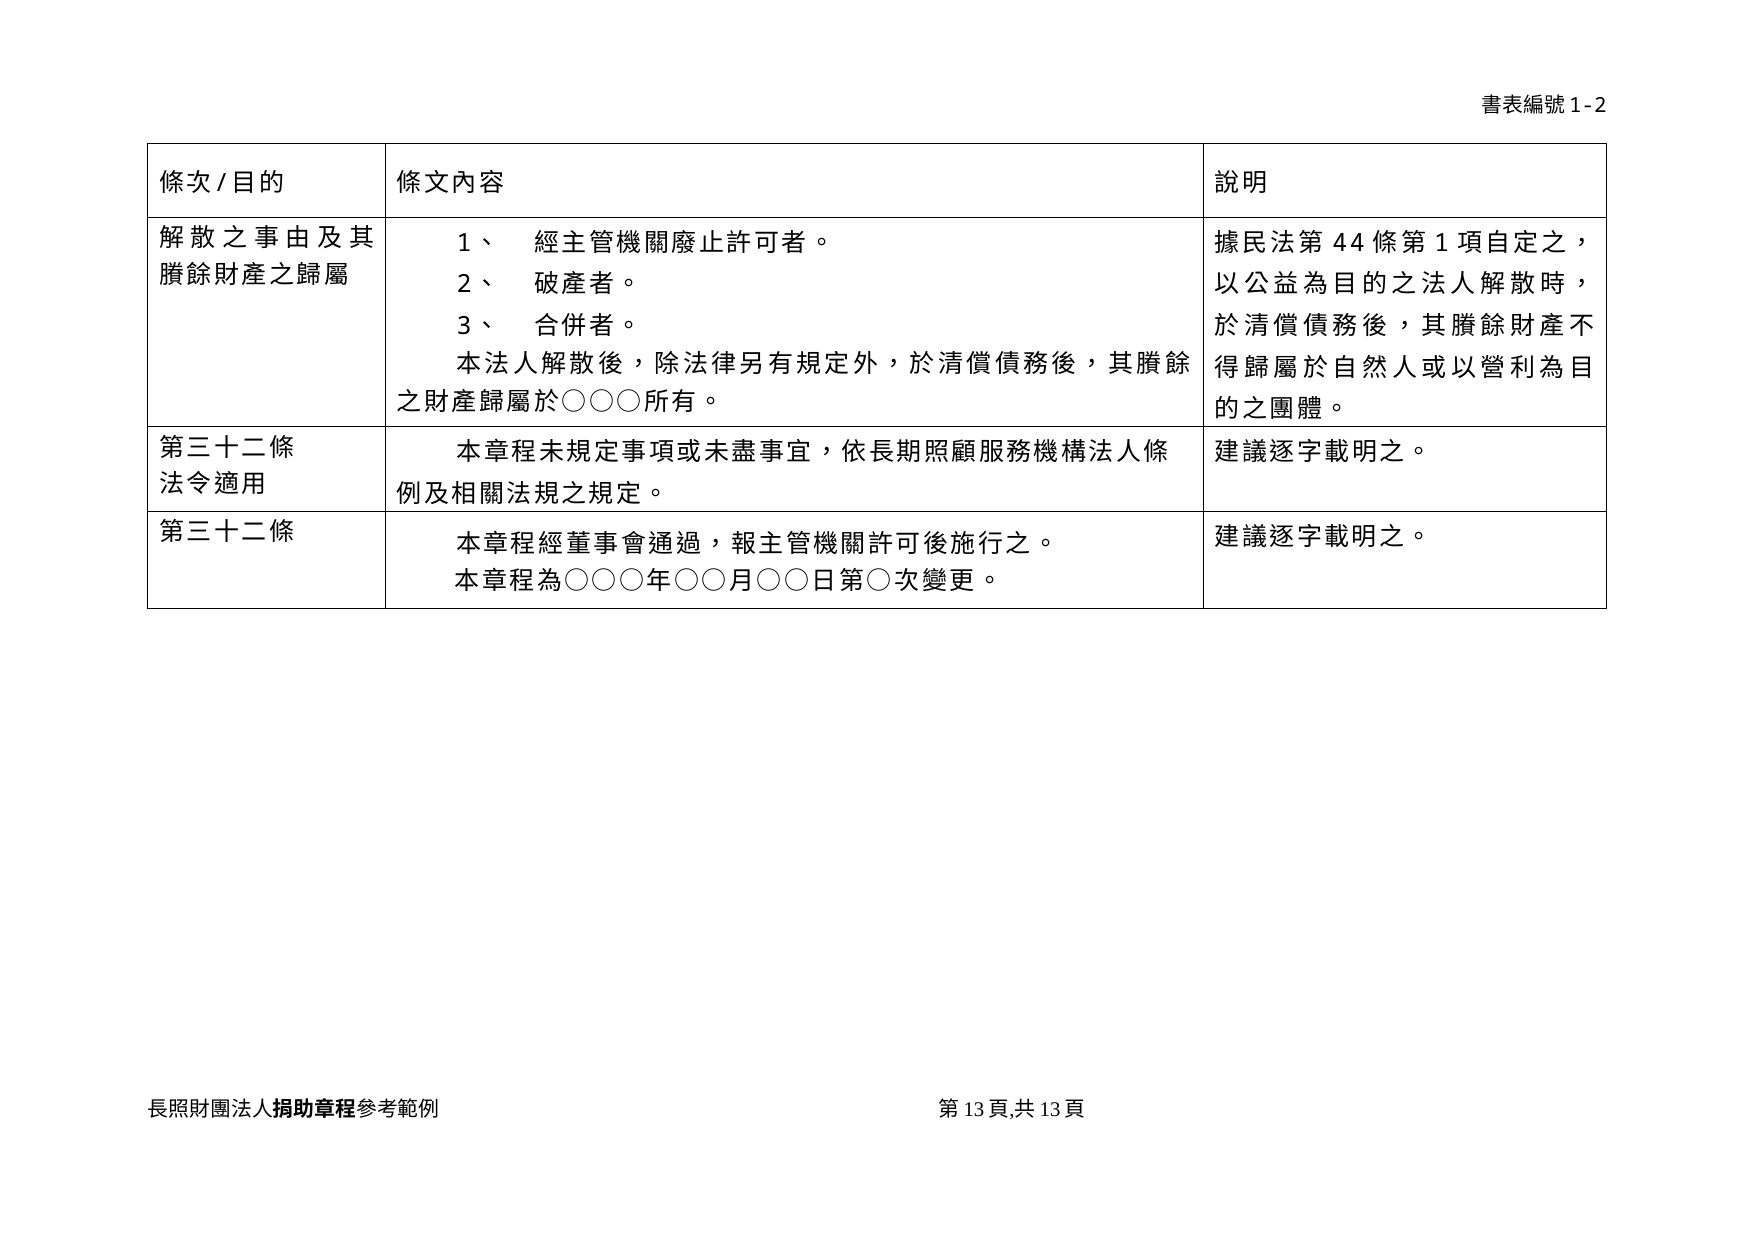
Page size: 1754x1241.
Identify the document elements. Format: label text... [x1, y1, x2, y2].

table_header 條文內容 [386, 144, 1203, 217]
table_cell 建議逐字載明之。 [1204, 512, 1606, 607]
table_cell 據民法第44條第1項自定之，以公益為目的之法人解散時，於清償債務後，其賸餘財產不得歸屬於自然人或以營利為目的之團體。 [1204, 218, 1606, 426]
table_cell 本章程經董事會通過，報主管機關許可後施行之。 本章程為○○○年○○月○○日第○次變更。 [386, 512, 1203, 607]
table_header 說明 [1204, 144, 1606, 217]
table_cell 本章程未規定事項或未盡事宜，依長期照顧服務機構法人條例及相關法規之規定。 [386, 427, 1203, 511]
table_cell 第三十二條 [148, 512, 385, 607]
table_cell 本法人有下列情事之一者，應予解散： 經主管機關廢止許可者。 破產者。 合併者。 本法人解散後，除法律另有規定外，於清償債務後，其賸餘之財產歸屬於○○○所有。 [386, 218, 1203, 426]
table_header 條次/目的 [148, 144, 385, 217]
table_cell 建議逐字載明之。 [1204, 427, 1606, 511]
table_cell 第三十二條 法令適用 [148, 427, 385, 511]
table_cell 解散之事由及其賸餘財產之歸屬 [148, 218, 385, 426]
